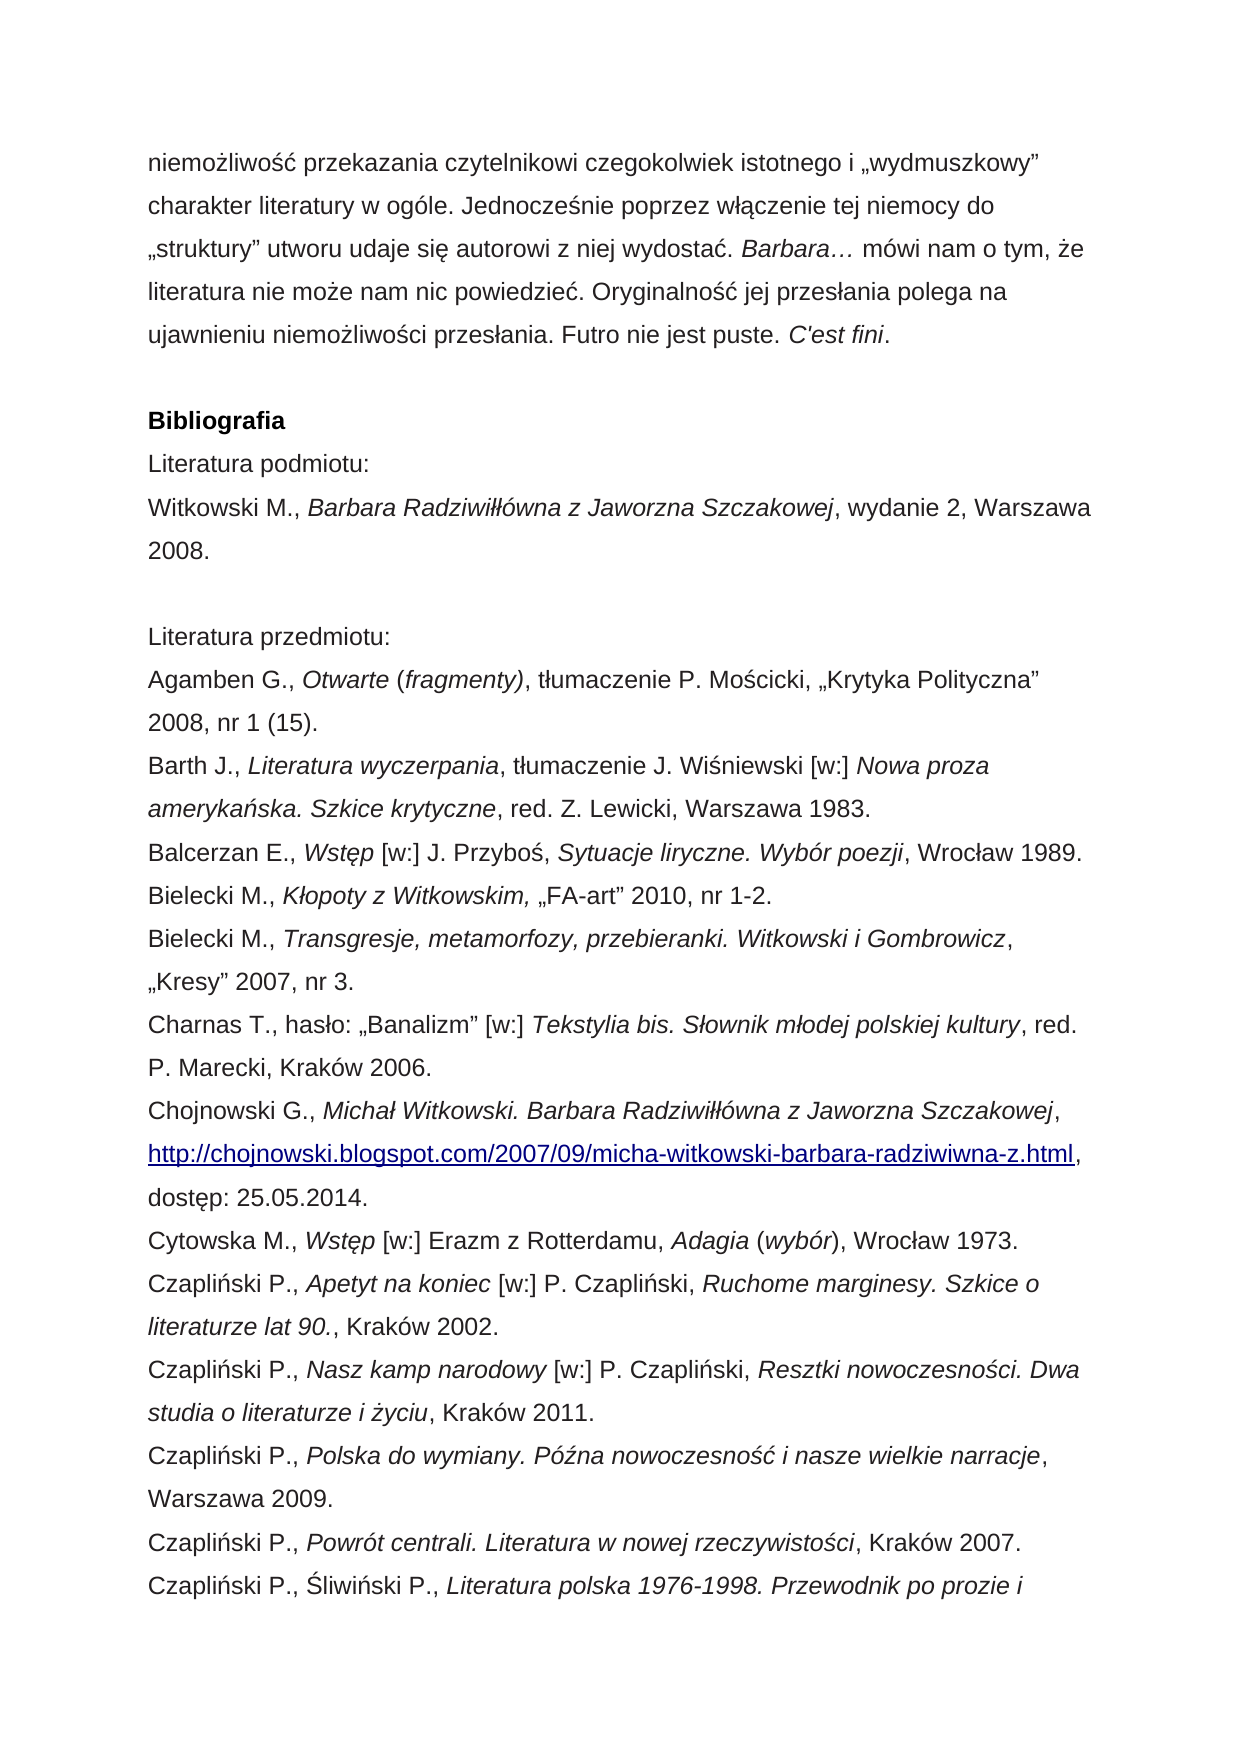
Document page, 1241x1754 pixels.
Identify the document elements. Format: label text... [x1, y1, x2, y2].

text Balcerzan E., Wstęp [w:] J. Przyboś, Sytuacje liryczne. Wybór poezji, Wrocław 1989. [148, 838, 1093, 866]
text Literatura przedmiotu: [148, 622, 1093, 651]
text Bielecki M., Kłopoty z Witkowskim, „FA-art” 2010, nr 1-2. [148, 881, 1093, 909]
text Barth J., Literatura wyczerpania, tłumaczenie J. Wiśniewski [w:] Nowa proza amerykańska. Szkice krytyczne, red. Z. Lewicki, Warszawa 1983. [148, 751, 1093, 823]
text Chojnowski G., Michał Witkowski. Barbara Radziwiłłówna z Jaworzna Szczakowej, http://chojnowski.blogspot.com/2007/09/micha-witkowski-barbara-radziwiwna-z.html, dostęp: 25.05.2014. [148, 1096, 1093, 1211]
text Czapliński P., Śliwiński P., Literatura polska 1976-1998. Przewodnik po prozie i [148, 1571, 1093, 1599]
text Bielecki M., Transgresje, metamorfozy, przebieranki. Witkowski i Gombrowicz, „Kresy” 2007, nr 3. [148, 924, 1093, 996]
subtitle Bibliografia [148, 406, 1093, 435]
text Czapliński P., Apetyt na koniec [w:] P. Czapliński, Ruchome marginesy. Szkice o literaturze lat 90., Kraków 2002. [148, 1269, 1093, 1341]
text Czapliński P., Nasz kamp narodowy [w:] P. Czapliński, Resztki nowoczesności. Dwa studia o literaturze i życiu, Kraków 2011. [148, 1355, 1093, 1427]
text Charnas T., hasło: „Banalizm” [w:] Tekstylia bis. Słownik młodej polskiej kultury, red. P. Marecki, Kraków 2006. [148, 1010, 1093, 1082]
text Witkowski M., Barbara Radziwiłłówna z Jaworzna Szczakowej, wydanie 2, Warszawa 2008. [148, 493, 1093, 564]
text Literatura podmiotu: [148, 449, 1093, 478]
text Czapliński P., Powrót centrali. Literatura w nowej rzeczywistości, Kraków 2007. [148, 1528, 1093, 1556]
text Agamben G., Otwarte (fragmenty), tłumaczenie P. Mościcki, „Krytyka Polityczna” 2008, nr 1 (15). [148, 665, 1093, 737]
text Czapliński P., Polska do wymiany. Późna nowoczesność i nasze wielkie narracje, Warszawa 2009. [148, 1441, 1093, 1513]
text Cytowska M., Wstęp [w:] Erazm z Rotterdamu, Adagia (wybór), Wrocław 1973. [148, 1226, 1093, 1254]
text niemożliwość przekazania czytelnikowi czegokolwiek istotnego i „wydmuszkowy” charakter literatury w ogóle. Jednocześnie poprzez włączenie tej niemocy do „struktury” utworu udaje się autorowi z niej wydostać. Barbara… mówi nam o tym, że literatura nie może nam nic powiedzieć. Oryginalność jej przesłania polega na ujawnieniu niemożliwości przesłania. Futro nie jest puste. C'est fini. [148, 148, 1093, 349]
